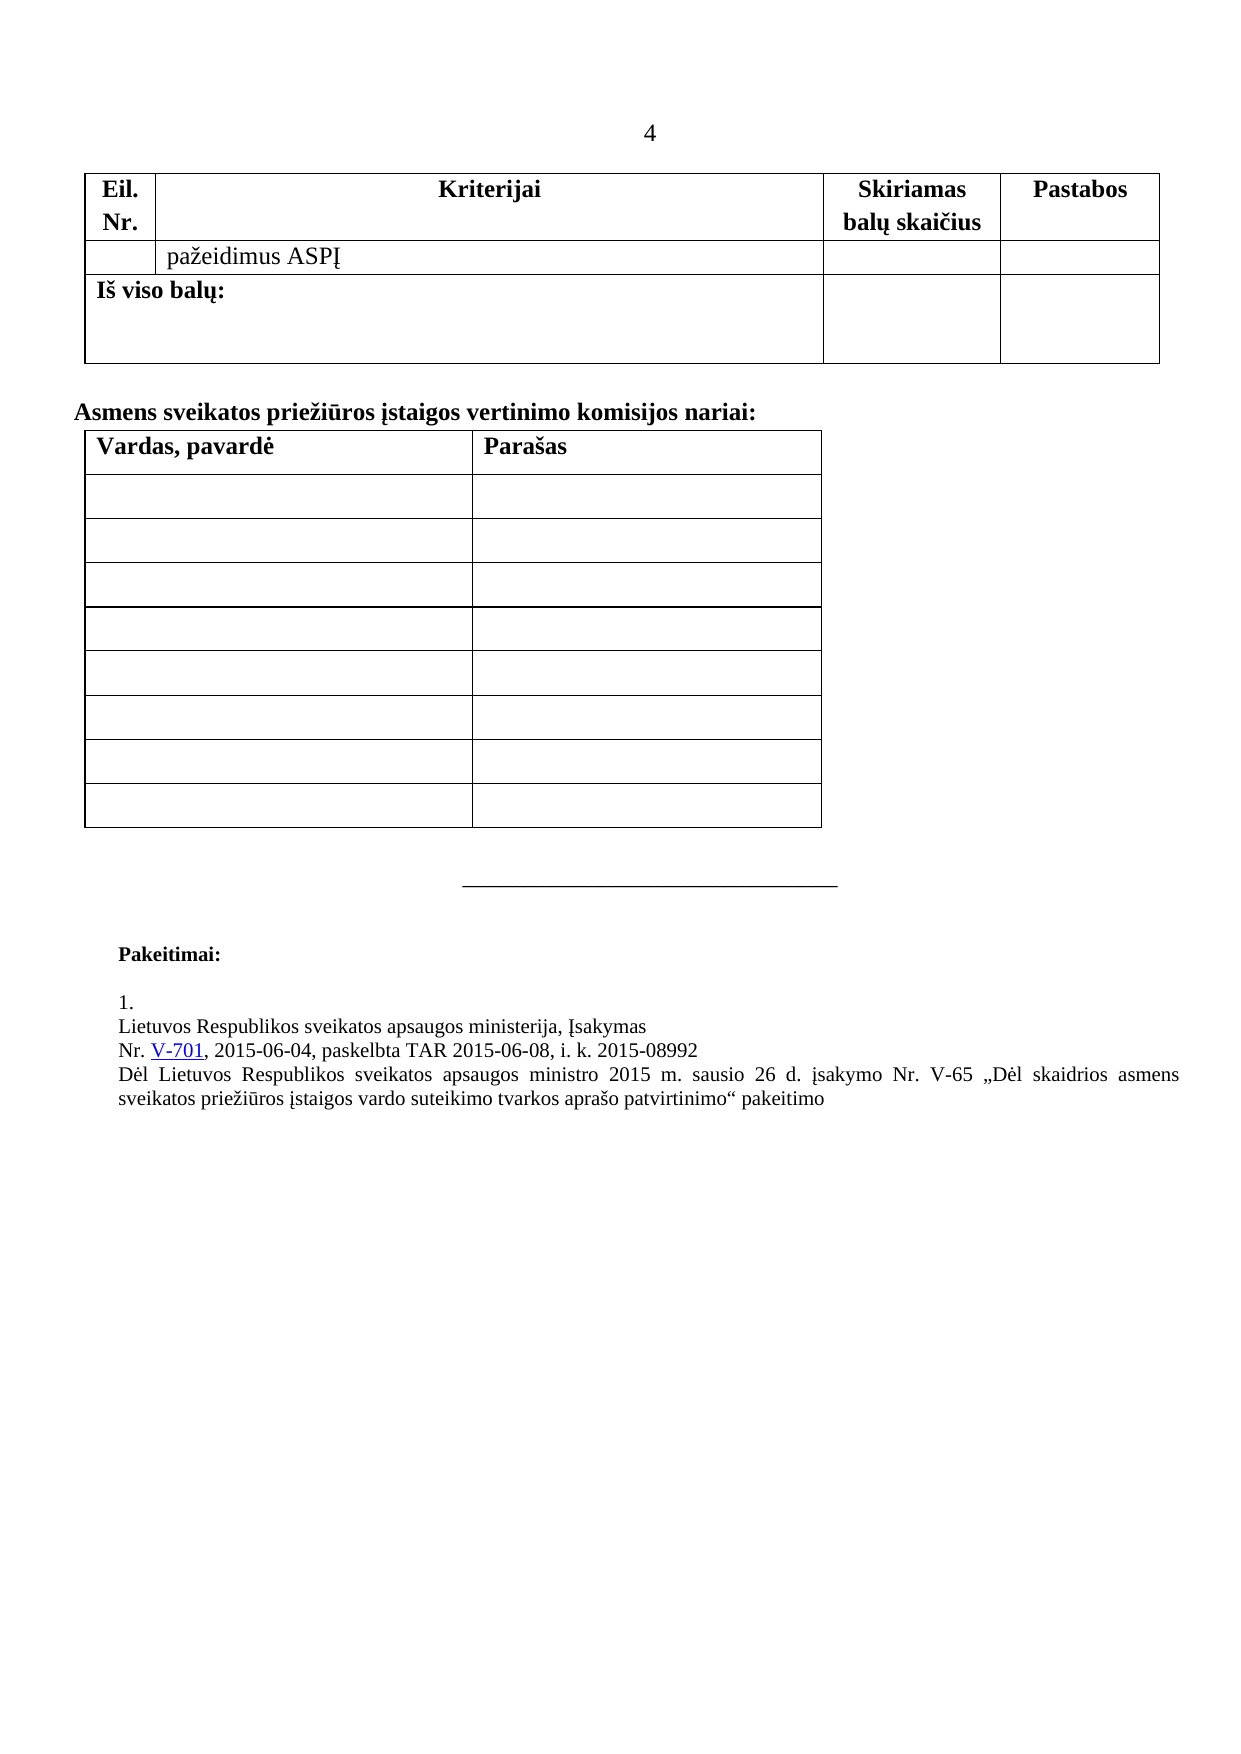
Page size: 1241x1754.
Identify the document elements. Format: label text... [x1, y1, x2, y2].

table_cell [86, 696, 472, 738]
table_header Parašas [473, 431, 821, 474]
table_cell [86, 784, 472, 827]
table_cell [86, 651, 472, 694]
text ______________________________ [118, 861, 1181, 889]
table_cell pažeidimus ASPĮ [156, 241, 823, 274]
text Lietuvos Respublikos sveikatos apsaugos ministerija, Įsakymas [118, 1014, 1181, 1038]
table_cell [473, 475, 821, 518]
table_cell [86, 519, 472, 562]
table_header Pastabos [1001, 174, 1159, 240]
text Dėl Lietuvos Respublikos sveikatos apsaugos ministro 2015 m. sausio 26 d. įsakymo Nr. V-65 „Dėl skaidrios asmens sveikatos priežiūros įstaigos vardo suteikimo tvarkos aprašo patvirtinimo“ pakeitimo [118, 1062, 1181, 1110]
table_cell [86, 475, 472, 518]
text Pakeitimai: [118, 942, 1181, 966]
table_cell [824, 275, 1000, 363]
table_cell [473, 563, 821, 606]
table_cell Iš viso balų: [86, 275, 823, 363]
table_cell [473, 784, 821, 827]
table_cell [86, 563, 472, 606]
table_cell [473, 651, 821, 694]
table_cell [473, 740, 821, 783]
table_cell [1001, 241, 1159, 274]
table_cell [824, 241, 1000, 274]
table_cell [86, 740, 472, 783]
table_cell [1001, 275, 1159, 363]
table_header Skiriamas balų skaičius [824, 174, 1000, 240]
table_cell [473, 608, 821, 650]
table_header Vardas, pavardė [86, 431, 472, 474]
text Asmens sveikatos priežiūros įstaigos vertinimo komisijos nariai: [74, 397, 1181, 426]
table_header Kriterijai [156, 174, 823, 240]
table_header Eil. Nr. [86, 174, 155, 240]
table_cell [473, 519, 821, 562]
table_cell [86, 608, 472, 650]
text 1. [118, 990, 1181, 1014]
table_cell [473, 696, 821, 738]
table_cell [86, 241, 155, 274]
text Nr. V-701, 2015-06-04, paskelbta TAR 2015-06-08, i. k. 2015-08992 [118, 1038, 1181, 1062]
